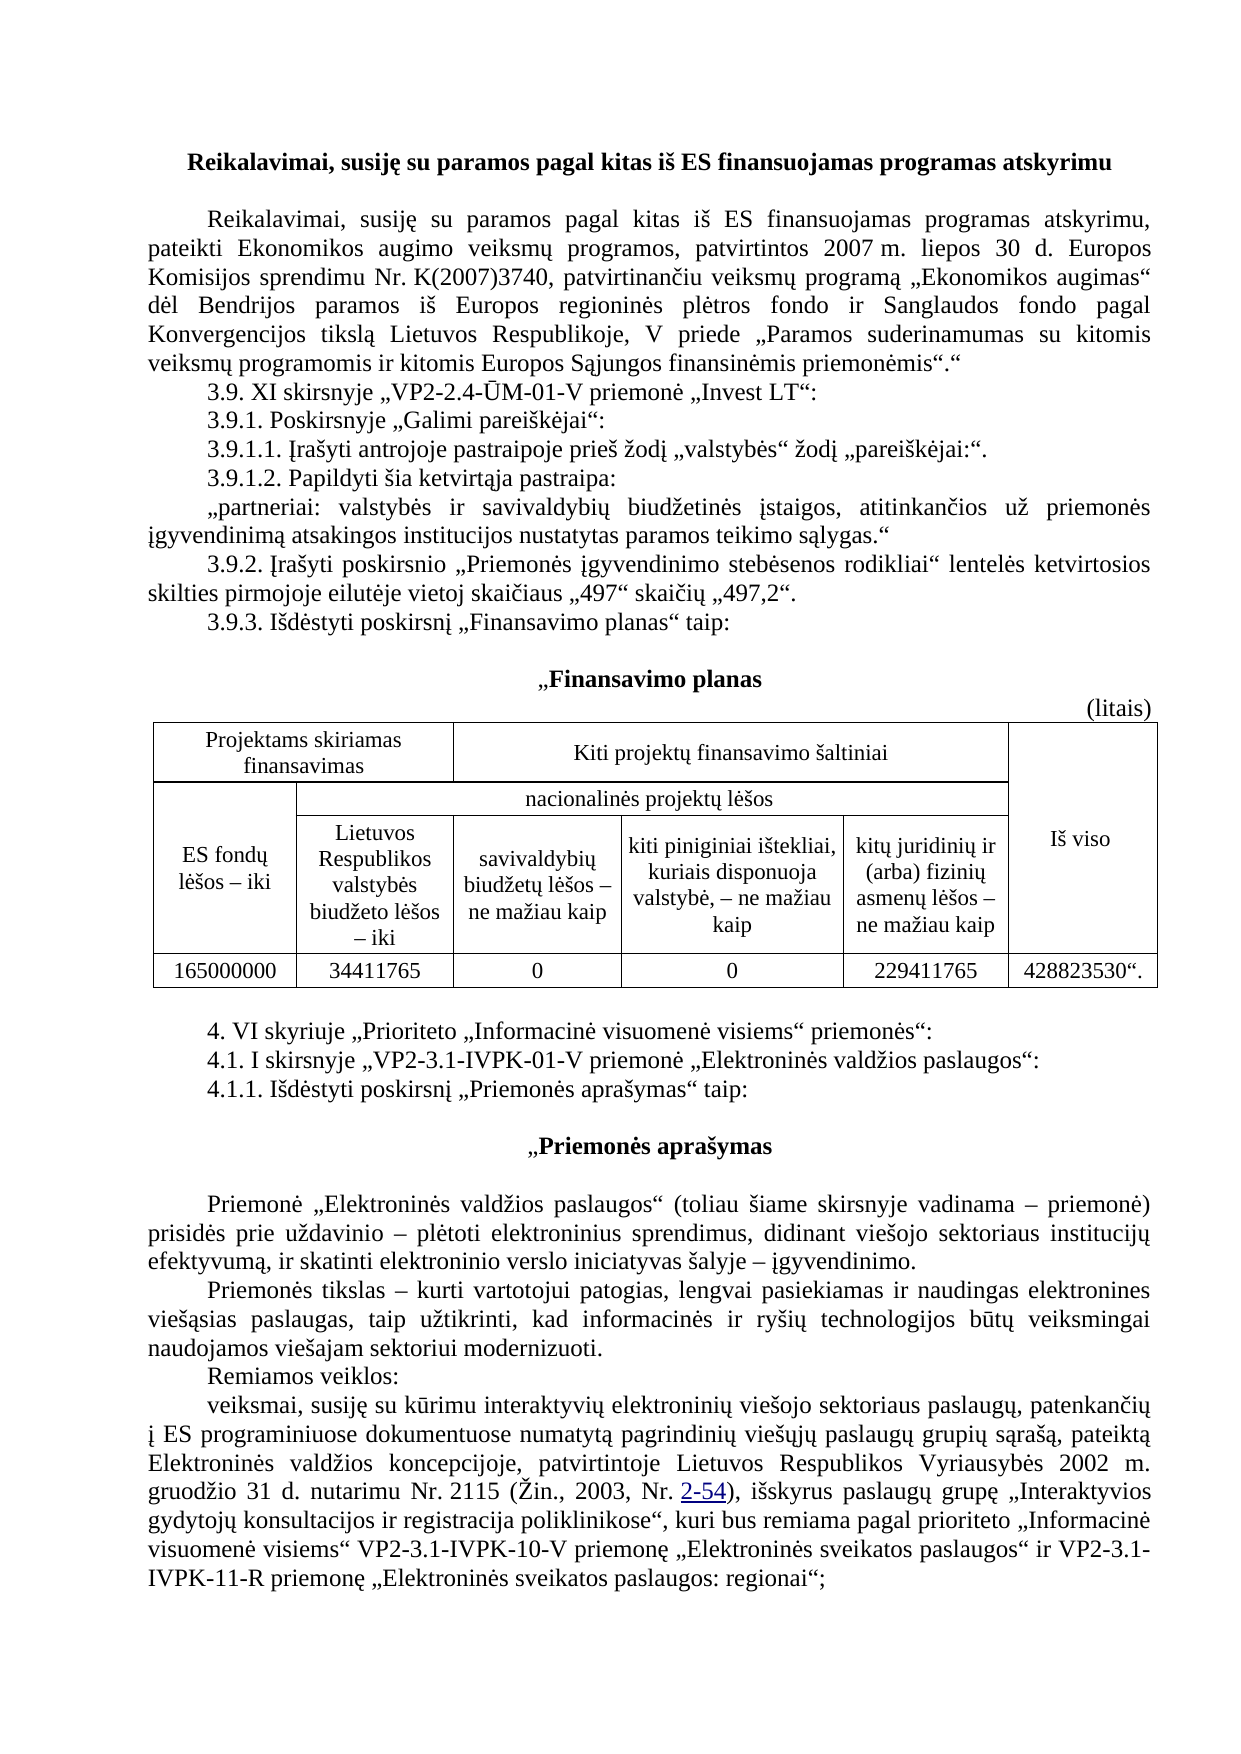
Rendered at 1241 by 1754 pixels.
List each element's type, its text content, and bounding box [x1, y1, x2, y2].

table_cell 229411765 [844, 954, 1008, 987]
text „Priemonės aprašymas [148, 1131, 1152, 1160]
text Reikalavimai, susiję su paramos pagal kitas iš ES finansuojamas programas atskyrimu [148, 147, 1152, 176]
text „partneriai: valstybės ir savivaldybių biudžetinės įstaigos, atitinkančios už priemonės įgyvendinimą atsakingos institucijos nustatytas paramos teikimo sąlygas.“ [148, 492, 1152, 549]
table_cell 0 [622, 954, 843, 987]
text Priemonė „Elektroninės valdžios paslaugos“ (toliau šiame skirsnyje vadinama – priemonė) prisidės prie uždavinio – plėtoti elektroninius sprendimus, didinant viešojo sektoriaus institucijų efektyvumą, ir skatinti elektroninio verslo iniciatyvas šalyje – įgyvendinimo. [148, 1189, 1152, 1275]
text 3.9.1. Poskirsnyje „Galimi pareiškėjai“: [148, 406, 1152, 434]
table_cell 34411765 [297, 954, 453, 987]
table_header Kiti projektų finansavimo šaltiniai [454, 723, 1008, 781]
text 3.9.3. Išdėstyti poskirsnį „Finansavimo planas“ taip: [148, 607, 1152, 636]
text Reikalavimai, susiję su paramos pagal kitas iš ES finansuojamas programas atskyrimu, pateikti Ekonomikos augimo veiksmų programos, patvirtintos 2007 m. liepos 30 d. Europos Komisijos sprendimu Nr. K(2007)3740, patvirtinančiu veiksmų programą „Ekonomikos augimas“ dėl Bendrijos paramos iš Europos regioninės plėtros fondo ir Sanglaudos fondo pagal Konvergencijos tikslą Lietuvos Respublikoje, V priede „Paramos suderinamumas su kitomis veiksmų programomis ir kitomis Europos Sąjungos finansinėmis priemonėmis“.“ [148, 204, 1152, 377]
text „Finansavimo planas [148, 664, 1152, 693]
table_cell ES fondų lėšos – iki [154, 783, 296, 953]
table_header Iš viso [1009, 723, 1157, 953]
table_cell kitų juridinių ir (arba) fizinių asmenų lėšos – ne mažiau kaip [844, 816, 1008, 953]
table_cell savivaldybių biudžetų lėšos – ne mažiau kaip [454, 816, 621, 953]
text 3.9.2. Įrašyti poskirsnio „Priemonės įgyvendinimo stebėsenos rodikliai“ lentelės ketvirtosios skilties pirmojoje eilutėje vietoj skaičiaus „497“ skaičių „497,2“. [148, 549, 1152, 607]
table_cell 428823530“. [1009, 954, 1157, 987]
text Remiamos veiklos: [148, 1361, 1152, 1390]
text 4.1. I skirsnyje „VP2-3.1-IVPK-01-V priemonė „Elektroninės valdžios paslaugos“: [148, 1045, 1152, 1074]
text 3.9. XI skirsnyje „VP2-2.4-ŪM-01-V priemonė „Invest LT“: [148, 377, 1152, 406]
table_header Projektams skiriamas finansavimas [154, 723, 453, 781]
text 4. VI skyriuje „Prioriteto „Informacinė visuomenė visiems“ priemonės“: [148, 1016, 1152, 1045]
text Priemonės tikslas – kurti vartotojui patogias, lengvai pasiekiamas ir naudingas elektronines viešąsias paslaugas, taip užtikrinti, kad informacinės ir ryšių technologijos būtų veiksmingai naudojamos viešajam sektoriui modernizuoti. [148, 1275, 1152, 1361]
table_cell kiti piniginiai ištekliai, kuriais disponuoja valstybė, – ne mažiau kaip [622, 816, 843, 953]
text (litais) [148, 693, 1152, 722]
table_cell nacionalinės projektų lėšos [297, 783, 1008, 815]
text 3.9.1.2. Papildyti šia ketvirtąja pastraipa: [148, 463, 1152, 492]
table_cell 0 [454, 954, 621, 987]
text 4.1.1. Išdėstyti poskirsnį „Priemonės aprašymas“ taip: [148, 1074, 1152, 1103]
text 3.9.1.1. Įrašyti antrojoje pastraipoje prieš žodį „valstybės“ žodį „pareiškėjai:“. [148, 434, 1152, 463]
text veiksmai, susiję su kūrimu interaktyvių elektroninių viešojo sektoriaus paslaugų, patenkančių į ES programiniuose dokumentuose numatytą pagrindinių viešųjų paslaugų grupių sąrašą, pateiktą Elektroninės valdžios koncepcijoje, patvirtintoje Lietuvos Respublikos Vyriausybės 2002 m. gruodžio 31 d. nutarimu Nr. 2115 (Žin., 2003, Nr. 2-54), išskyrus paslaugų grupę „Interaktyvios gydytojų konsultacijos ir registracija poliklinikose“, kuri bus remiama pagal prioriteto „Informacinė visuomenė visiems“ VP2-3.1-IVPK-10-V priemonę „Elektroninės sveikatos paslaugos“ ir VP2-3.1-IVPK-11-R priemonę „Elektroninės sveikatos paslaugos: regionai“; [148, 1390, 1152, 1591]
table_cell Lietuvos Respublikos valstybės biudžeto lėšos – iki [297, 816, 453, 953]
table_cell 165000000 [154, 954, 296, 987]
